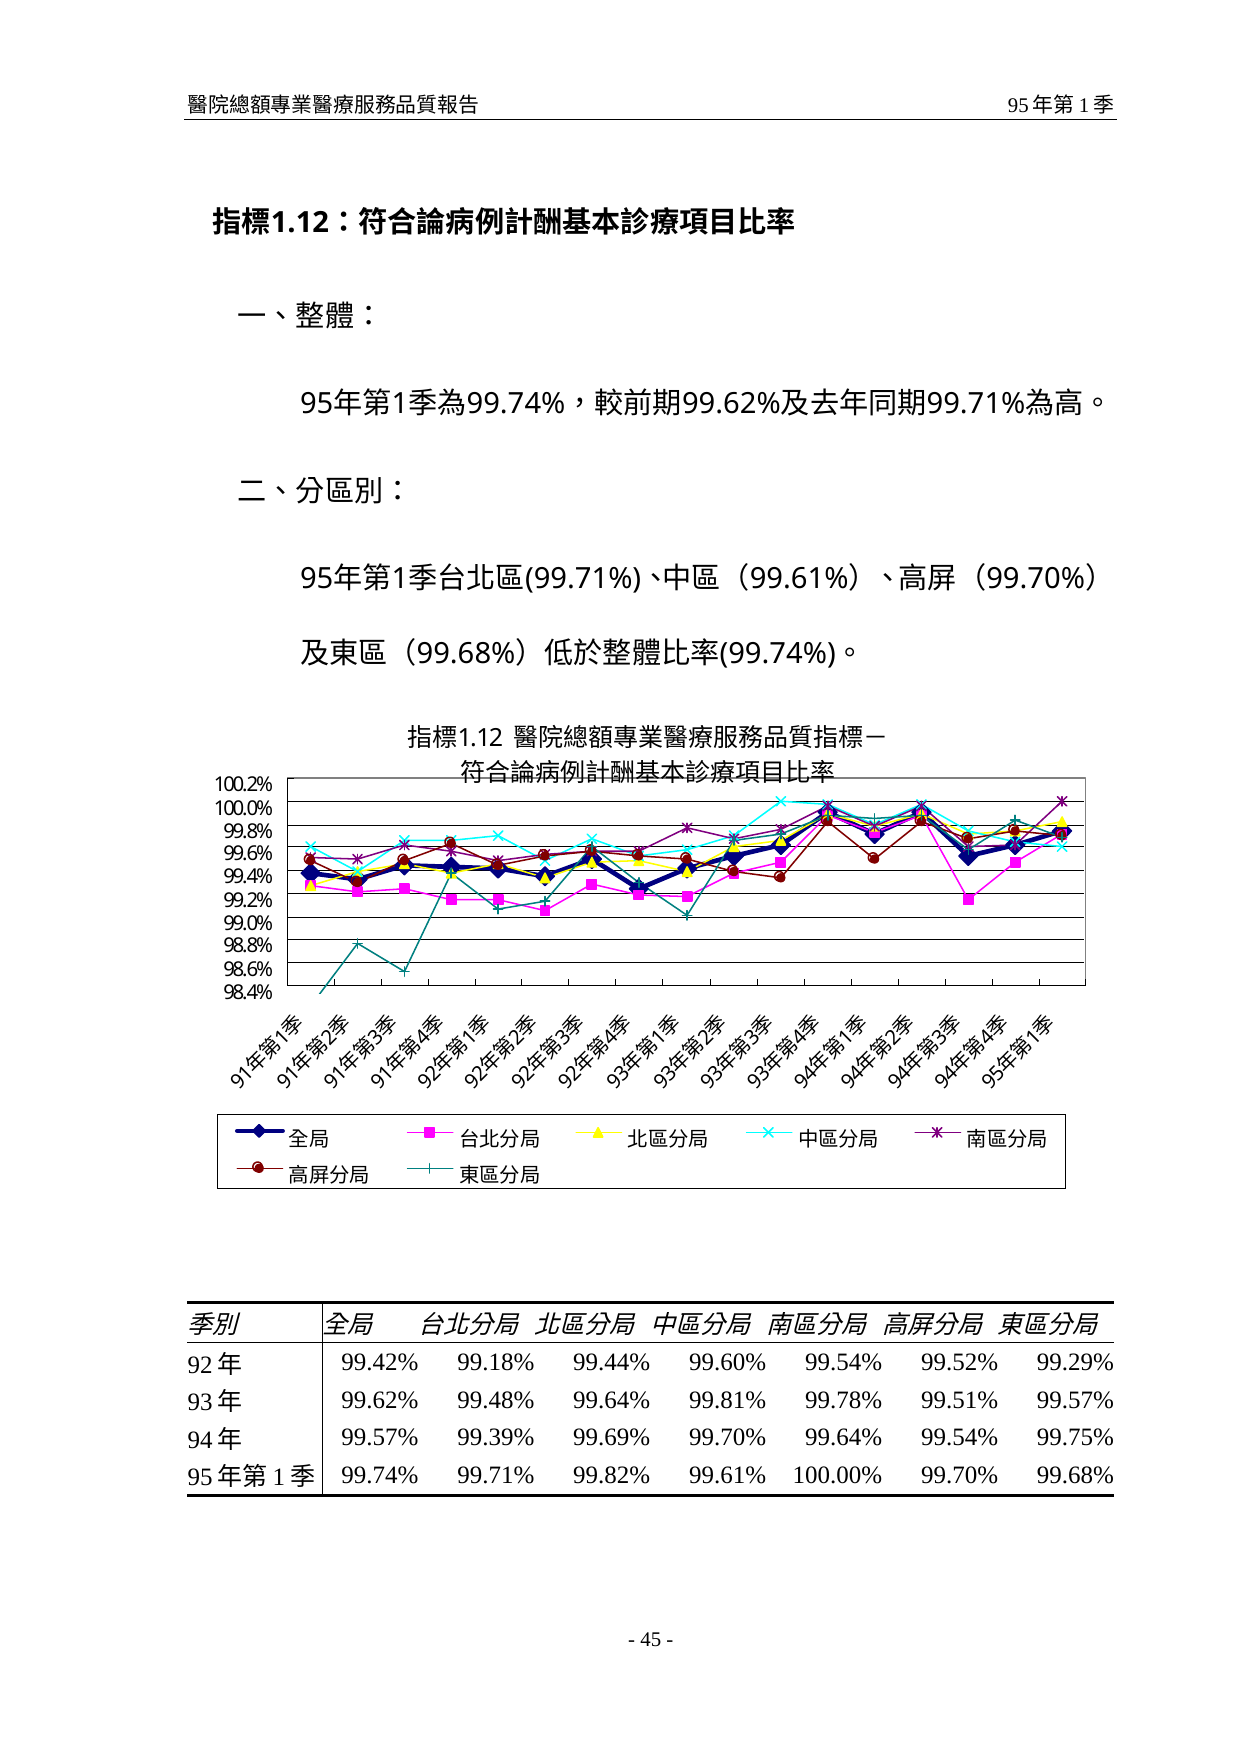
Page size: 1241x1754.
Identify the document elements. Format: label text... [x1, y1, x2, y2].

table_cell 99.52% [882, 1343, 998, 1381]
text 指標1.12：符合論病例計酬基本診療項目比率 [212, 182, 1114, 257]
table_cell 99.48% [418, 1381, 534, 1418]
table_header 東區分局 [998, 1304, 1114, 1342]
table_cell 99.54% [766, 1343, 882, 1381]
table_header 北區分局 [534, 1304, 650, 1342]
table_cell 99.74% [323, 1456, 418, 1493]
text 95年第1季台北區(99.71%)、中區（99.61%）、高屏（99.70%）及東區（99.68%）低於整體比率(99.74%)。 [300, 539, 1114, 689]
table_cell 99.51% [882, 1381, 998, 1418]
text 一、整體： [237, 276, 1114, 351]
table_cell 99.81% [650, 1381, 766, 1418]
table_cell 99.68% [998, 1456, 1114, 1493]
text 二、分區別： [237, 451, 1114, 526]
table_cell 99.54% [882, 1419, 998, 1456]
table_cell 99.44% [534, 1343, 650, 1381]
table_cell 99.78% [766, 1381, 882, 1418]
table_cell 99.57% [323, 1419, 418, 1456]
table_cell 99.39% [418, 1419, 534, 1456]
table_header 台北分局 [418, 1304, 534, 1342]
table_header 南區分局 [766, 1304, 882, 1342]
table_cell 92年 [187, 1343, 322, 1381]
table_header 季別 [187, 1304, 322, 1342]
table_cell 99.71% [418, 1456, 534, 1493]
table_header 中區分局 [650, 1304, 766, 1342]
table_cell 99.70% [882, 1456, 998, 1493]
table_cell 99.70% [650, 1419, 766, 1456]
table_cell 93年 [187, 1381, 322, 1418]
table_cell 100.00% [766, 1456, 882, 1493]
table_cell 99.69% [534, 1419, 650, 1456]
table_cell 99.60% [650, 1343, 766, 1381]
table_cell 95年第1季 [187, 1456, 322, 1493]
table_cell 99.82% [534, 1456, 650, 1493]
table_cell 94年 [187, 1419, 322, 1456]
table_cell 99.75% [998, 1419, 1114, 1456]
table_cell 99.61% [650, 1456, 766, 1493]
table_cell 99.64% [534, 1381, 650, 1418]
text 95年第1季為99.74%，較前期99.62%及去年同期99.71%為高。 [300, 364, 1114, 439]
table_cell 99.29% [998, 1343, 1114, 1381]
table_header 高屏分局 [882, 1304, 998, 1342]
table_cell 99.64% [766, 1419, 882, 1456]
table_cell 99.42% [323, 1343, 418, 1381]
table_cell 99.62% [323, 1381, 418, 1418]
table_cell 99.18% [418, 1343, 534, 1381]
table_header 全局 [323, 1304, 418, 1342]
table_cell 99.57% [998, 1381, 1114, 1418]
